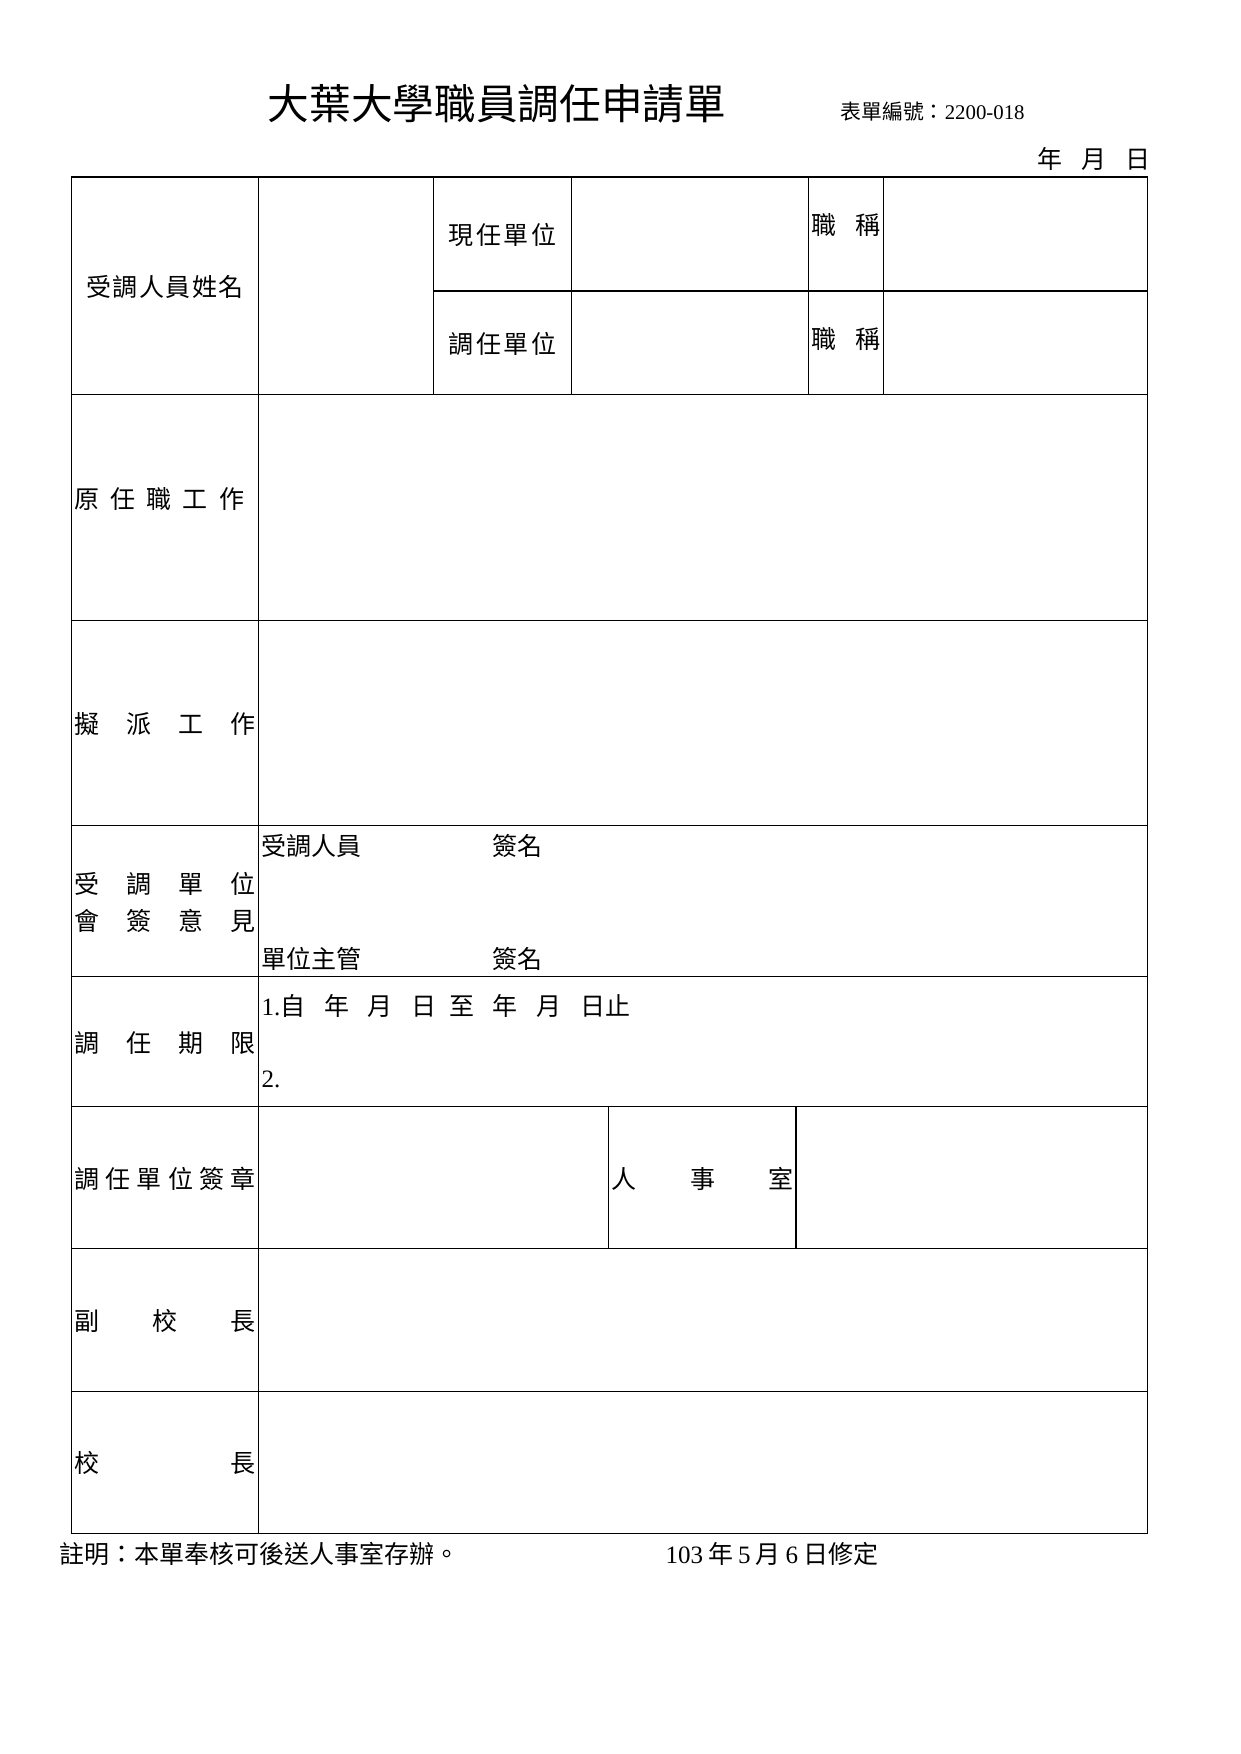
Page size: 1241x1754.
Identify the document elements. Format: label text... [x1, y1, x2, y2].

table_cell 校長 [72, 1392, 258, 1533]
table_cell 職稱 [809, 292, 883, 394]
table_cell [797, 1107, 1147, 1248]
text 註明：本單奉核可後送人事室存辦。 103年5月6日修定 [59, 1534, 1150, 1572]
table_header [259, 178, 433, 394]
table_cell 調任期限 [72, 977, 258, 1106]
text 年 月 日 [59, 139, 1150, 176]
table_cell 原任職工作 [72, 395, 258, 620]
table_cell 副校長 [72, 1249, 258, 1391]
table_cell [259, 621, 1147, 825]
table_cell 調任單位 [434, 292, 571, 394]
table_cell [884, 292, 1147, 394]
table_header 職稱 [809, 178, 883, 290]
table_header [884, 178, 1147, 290]
table_cell [572, 292, 808, 394]
table_cell 人 事 室 [609, 1107, 795, 1248]
table_cell 1.自 年 月 日 至 年 月 日止 2. [259, 977, 1147, 1106]
table_cell 受調人員 簽名 單位主管 簽名 [259, 826, 1147, 976]
table_header 受調人員姓名 [72, 178, 258, 394]
table_header 現任單位 [434, 178, 571, 290]
table_cell [259, 395, 1147, 620]
table_cell [259, 1392, 1147, 1533]
text 大葉大學職員調任申請單 表單編號：2200-018 [59, 64, 1150, 139]
table_header [572, 178, 808, 290]
table_cell 調任單位簽章 [72, 1107, 258, 1248]
table_cell 擬派工作 [72, 621, 258, 825]
table_cell 受調單位 會簽意見 [72, 826, 258, 976]
table_cell [259, 1249, 1147, 1391]
table_cell [259, 1107, 608, 1248]
